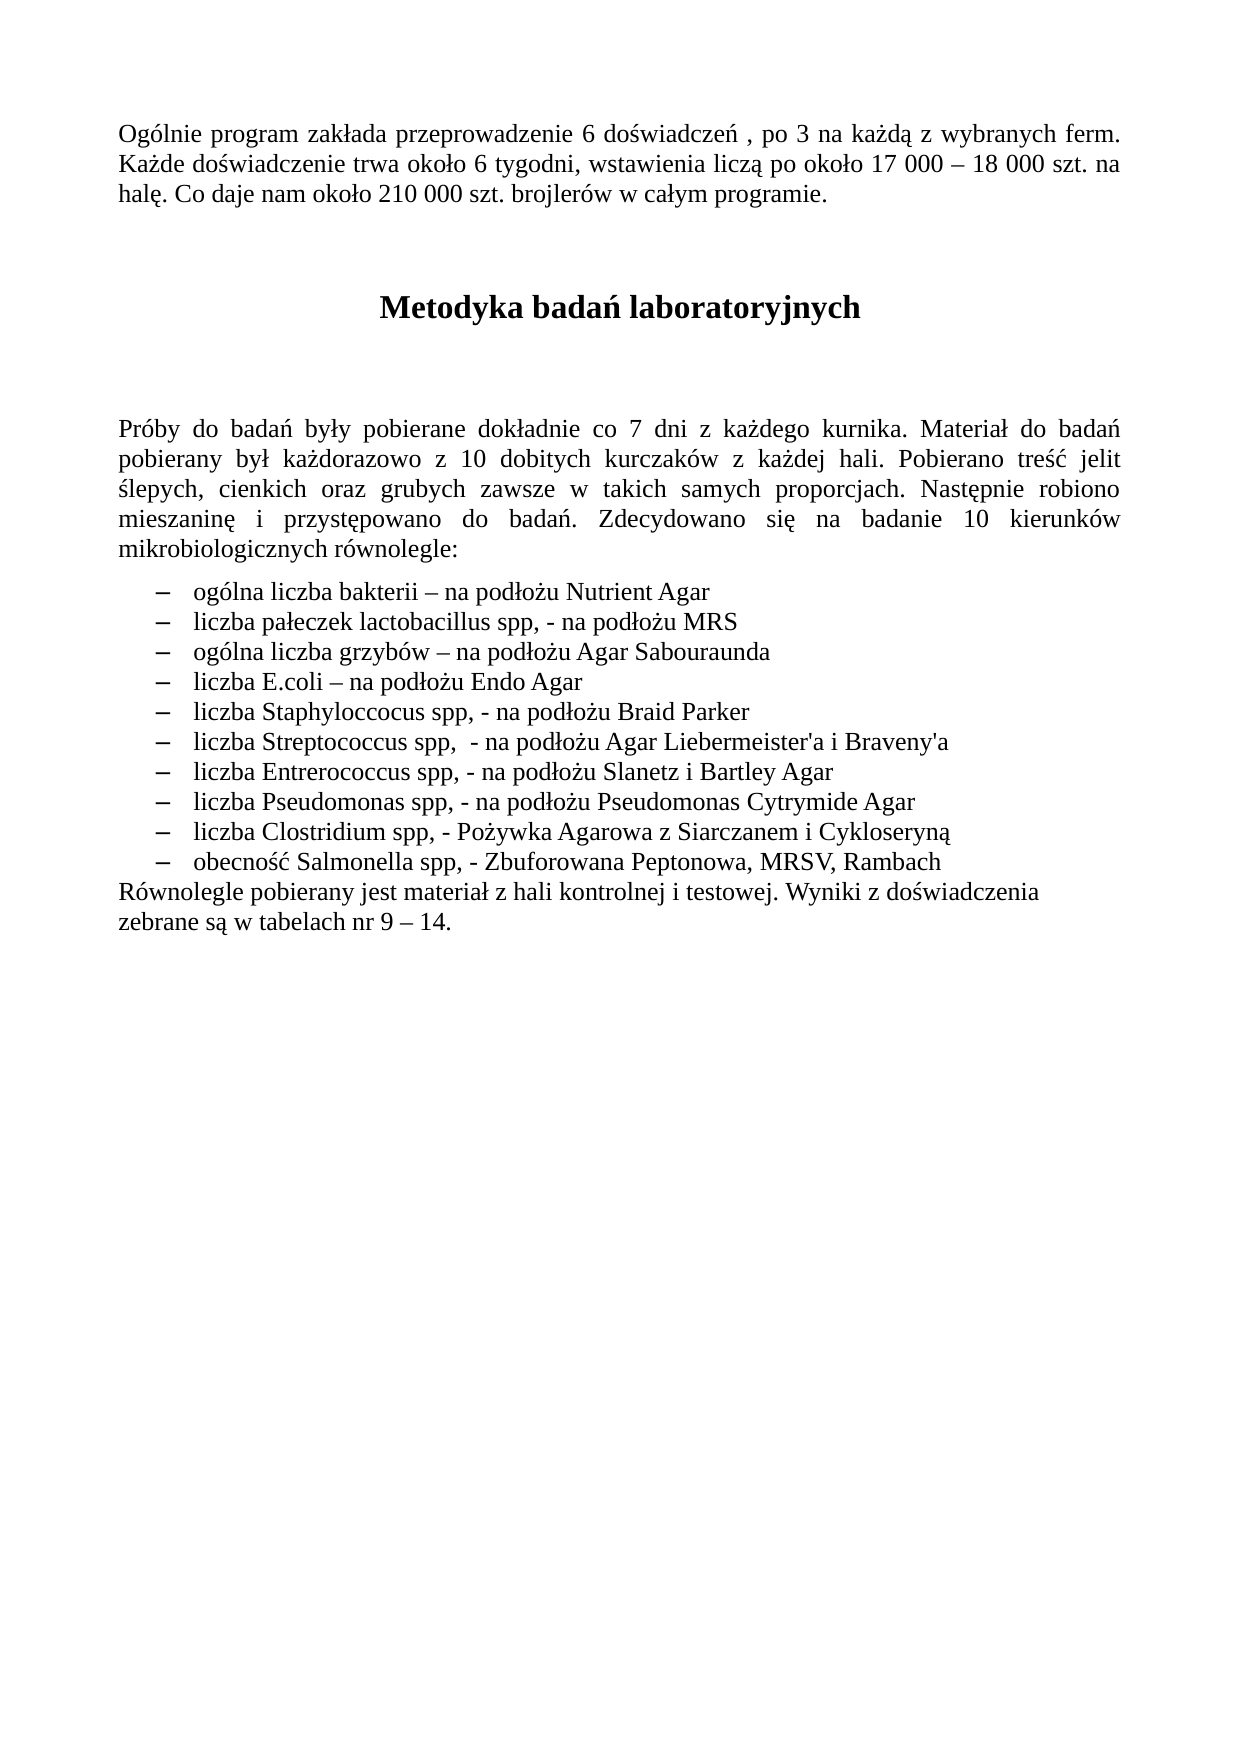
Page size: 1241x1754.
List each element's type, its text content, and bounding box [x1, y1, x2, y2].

list ogólna liczba bakterii – na podłożu Nutrient Agar [156, 576, 1122, 606]
list liczba pałeczek lactobacillus spp, - na podłożu MRS [156, 606, 1122, 636]
list liczba E.coli – na podłożu Endo Agar [156, 666, 1122, 696]
list ogólna liczba grzybów – na podłożu Agar Sabouraunda [156, 636, 1122, 666]
list liczba Staphyloccocus spp, - na podłożu Braid Parker [156, 696, 1122, 726]
list liczba Entrerococcus spp, - na podłożu Slanetz i Bartley Agar [156, 756, 1122, 786]
list liczba Clostridium spp, - Pożywka Agarowa z Siarczanem i Cykloseryną [156, 816, 1122, 846]
text Ogólnie program zakłada przeprowadzenie 6 doświadczeń , po 3 na każdą z wybranych ferm. Każde doświadczenie trwa około 6 tygodni, wstawienia liczą po około 17 000 – 18 000 szt. na halę. Co daje nam około 210 000 szt. brojlerów w całym programie. [118, 118, 1122, 208]
list obecność Salmonella spp, - Zbuforowana Peptonowa, MRSV, Rambach [156, 846, 1122, 876]
text Metodyka badań laboratoryjnych [118, 287, 1122, 325]
list liczba Streptococcus spp, - na podłożu Agar Liebermeister'a i Braveny'a [156, 726, 1122, 756]
text Równolegle pobierany jest materiał z hali kontrolnej i testowej. Wyniki z doświadczenia zebrane są w tabelach nr 9 – 14. [118, 876, 1122, 936]
list liczba Pseudomonas spp, - na podłożu Pseudomonas Cytrymide Agar [156, 786, 1122, 816]
text Próby do badań były pobierane dokładnie co 7 dni z każdego kurnika. Materiał do badań pobierany był każdorazowo z 10 dobitych kurczaków z każdej hali. Pobierano treść jelit ślepych, cienkich oraz grubych zawsze w takich samych proporcjach. Następnie robiono mieszaninę i przystępowano do badań. Zdecydowano się na badanie 10 kierunków mikrobiologicznych równolegle: [118, 413, 1122, 563]
